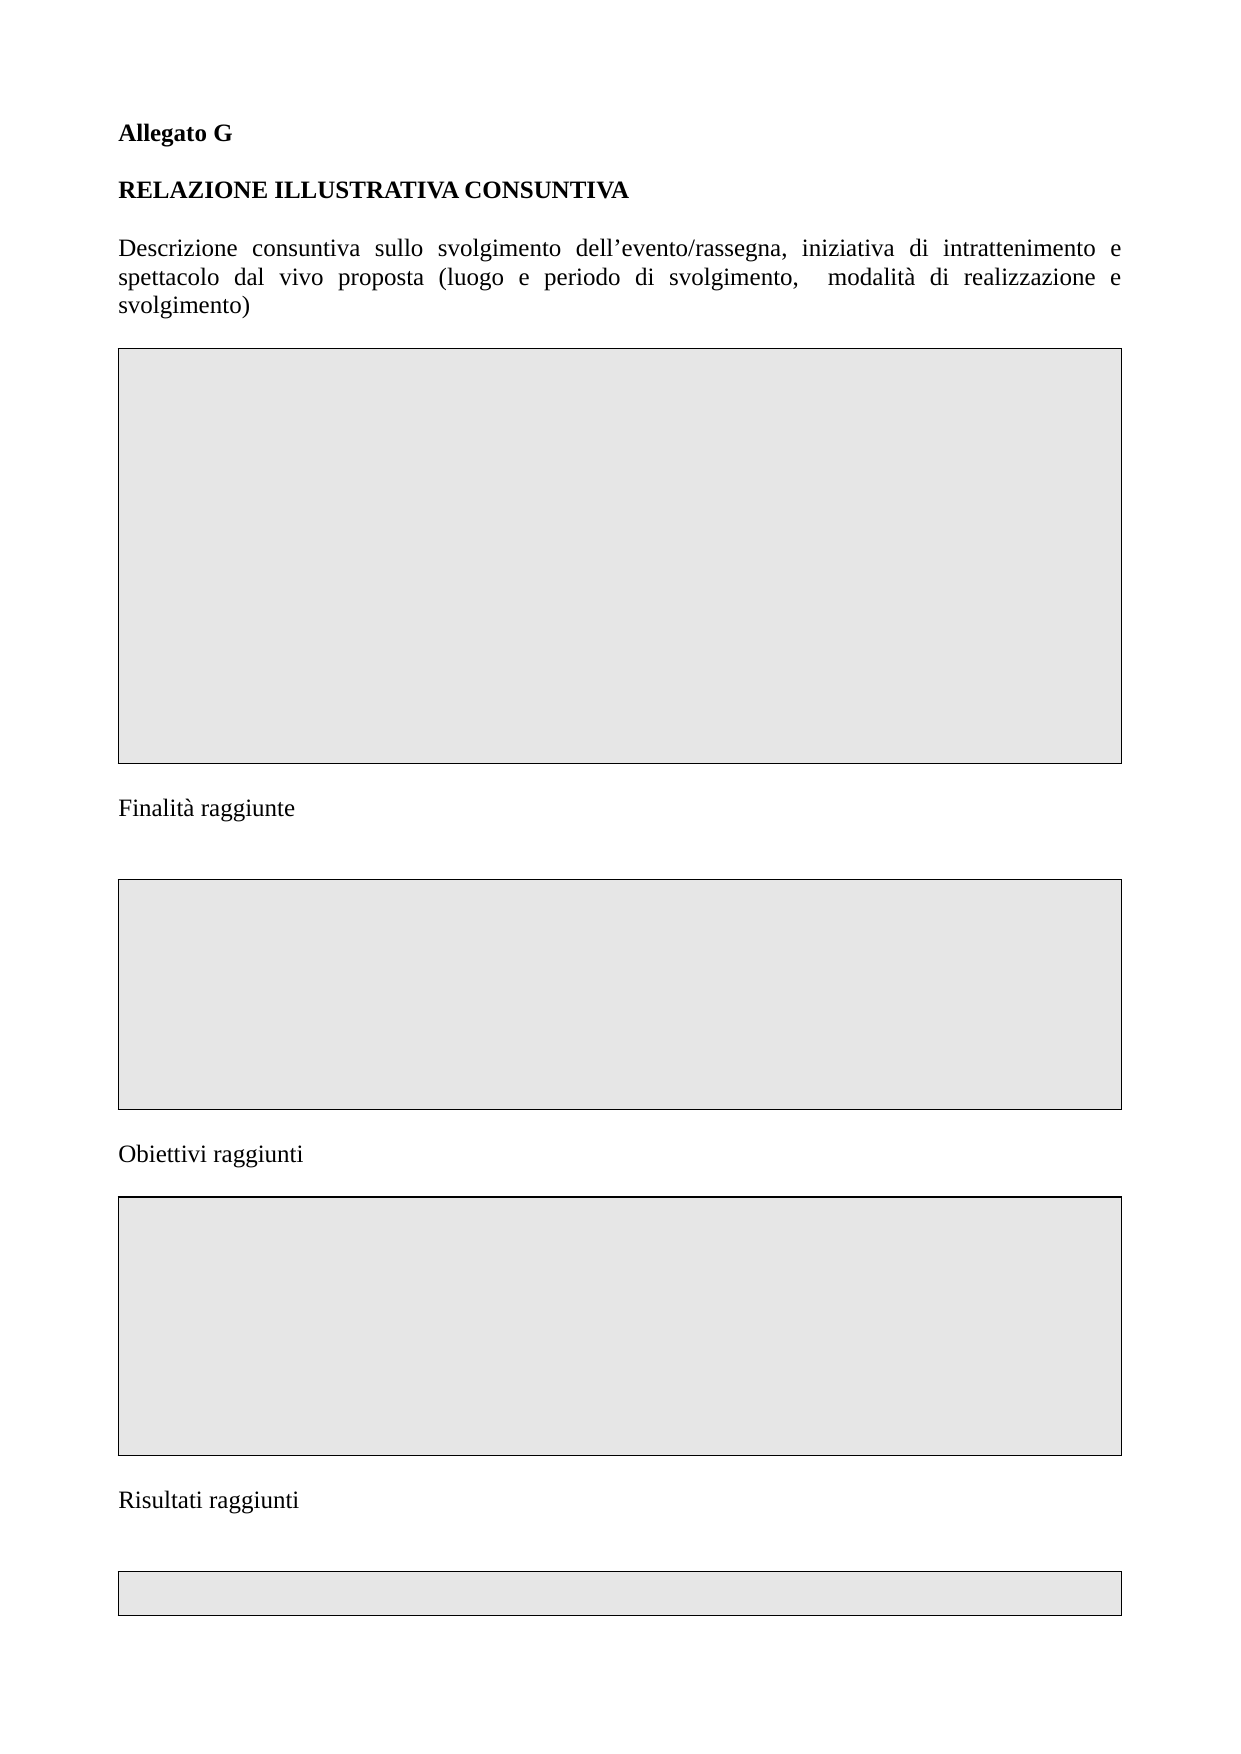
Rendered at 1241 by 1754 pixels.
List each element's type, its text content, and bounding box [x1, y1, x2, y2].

table_header [119, 880, 1121, 1109]
table_header [119, 1572, 1121, 1615]
table_header [119, 349, 1121, 763]
text Obiettivi raggiunti [118, 1139, 1122, 1168]
text Allegato G [118, 118, 1122, 147]
text Finalità raggiunte [118, 793, 1122, 822]
table_header [119, 1198, 1121, 1455]
text Descrizione consuntiva sullo svolgimento dell’evento/rassegna, iniziativa di intrattenimento e spettacolo dal vivo proposta (luogo e periodo di svolgimento, modalità di realizzazione e svolgimento) [118, 233, 1122, 319]
text Risultati raggiunti [118, 1485, 1122, 1513]
text RELAZIONE ILLUSTRATIVA CONSUNTIVA [118, 176, 1122, 204]
